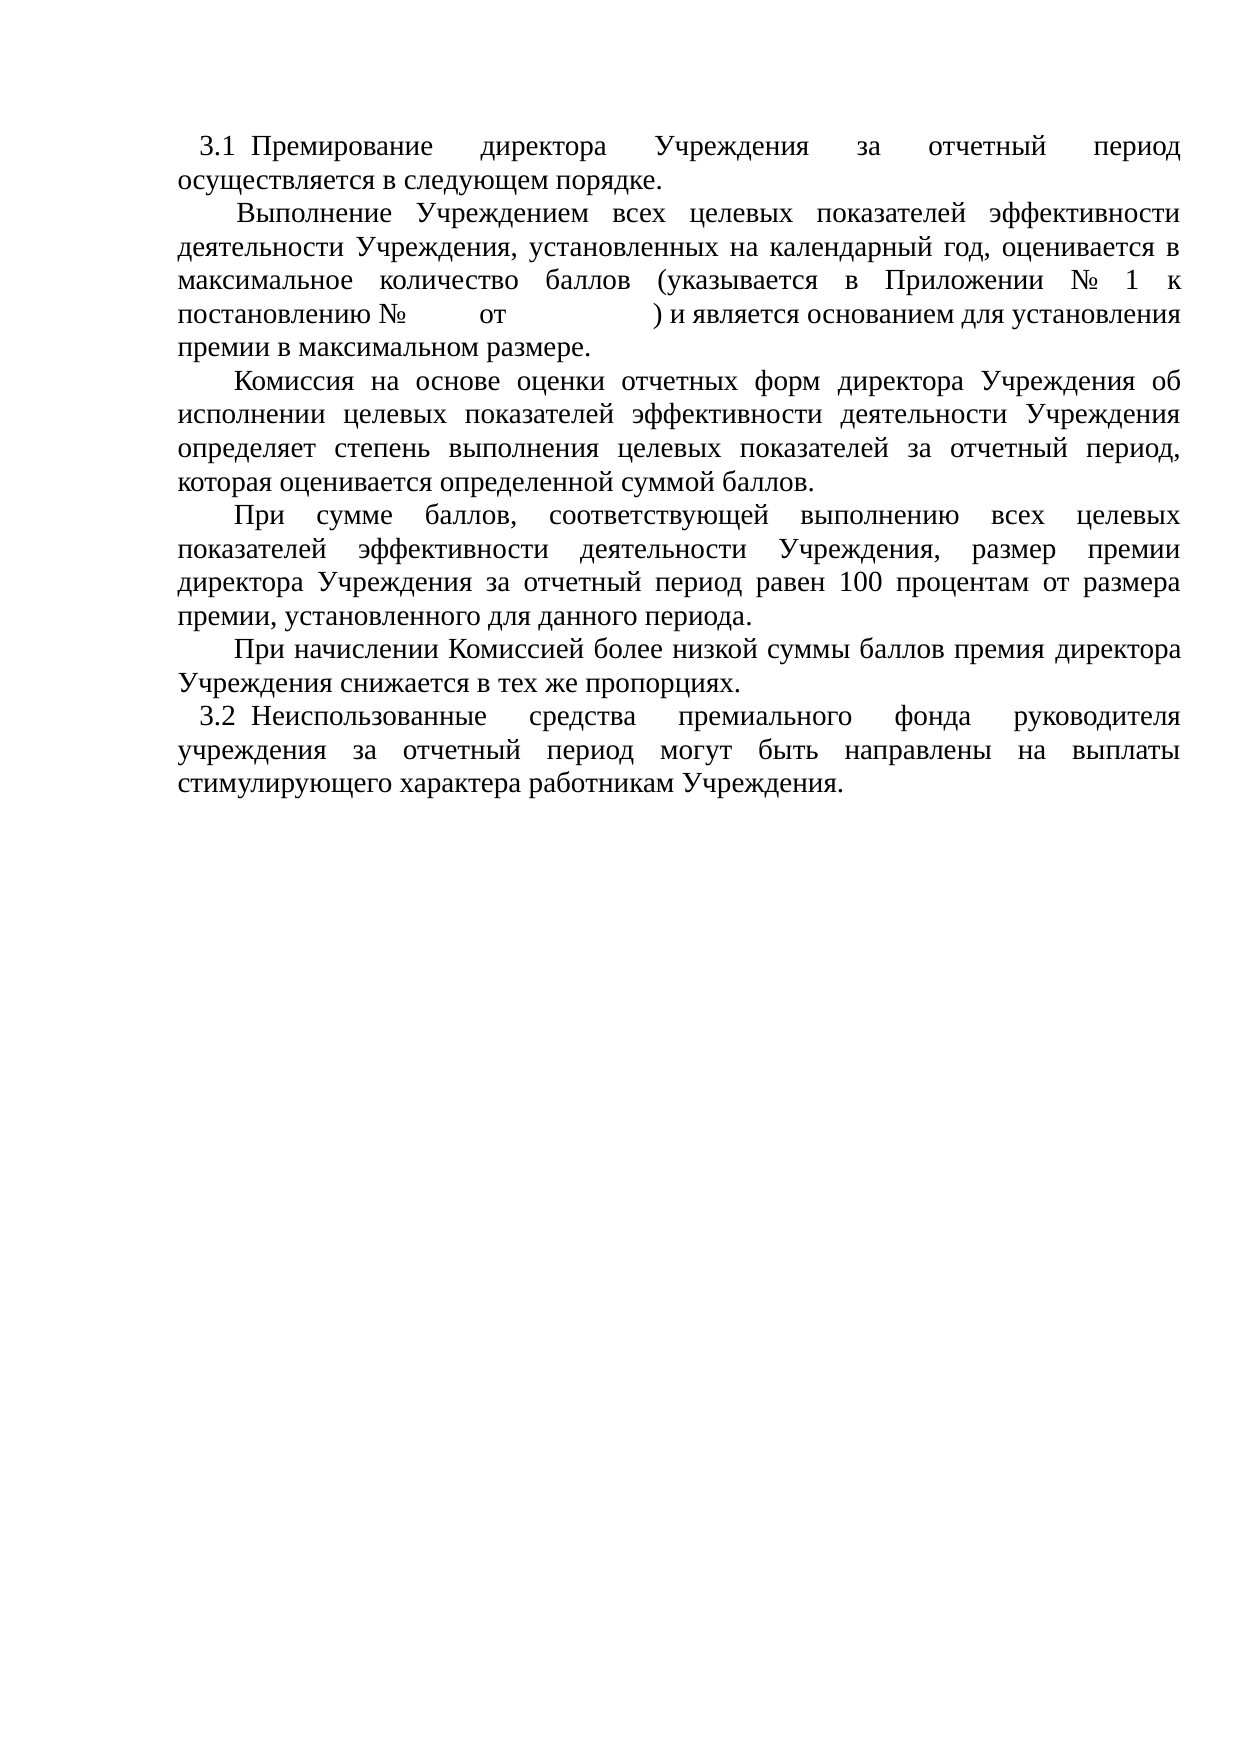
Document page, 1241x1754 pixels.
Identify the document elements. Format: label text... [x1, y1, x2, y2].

text При сумме баллов, соответствующей выполнению всех целевых показателей эффективности деятельности Учреждения, размер премии директора Учреждения за отчетный период равен 100 процентам от размера премии, установленного для данного периода. [177, 497, 1181, 631]
text При начислении Комиссией более низкой суммы баллов премия директора Учреждения снижается в тех же пропорциях. [177, 631, 1181, 698]
text Комиссия на основе оценки отчетных форм директора Учреждения об исполнении целевых показателей эффективности деятельности Учреждения определяет степень выполнения целевых показателей за отчетный период, которая оценивается определенной суммой баллов. [177, 363, 1181, 497]
text Выполнение Учреждением всех целевых показателей эффективности деятельности Учреждения, установленных на календарный год, оценивается в максимальное количество баллов (указывается в Приложении № 1 к постановлению № от ) и является основанием для установления премии в максимальном размере. [177, 195, 1181, 363]
text 3.1 Премирование директора Учреждения за отчетный период осуществляется в следующем порядке. [177, 128, 1181, 195]
text 3.2 Неиспользованные средства премиального фонда руководителя учреждения за отчетный период могут быть направлены на выплаты стимулирующего характера работникам Учреждения. [177, 698, 1181, 799]
